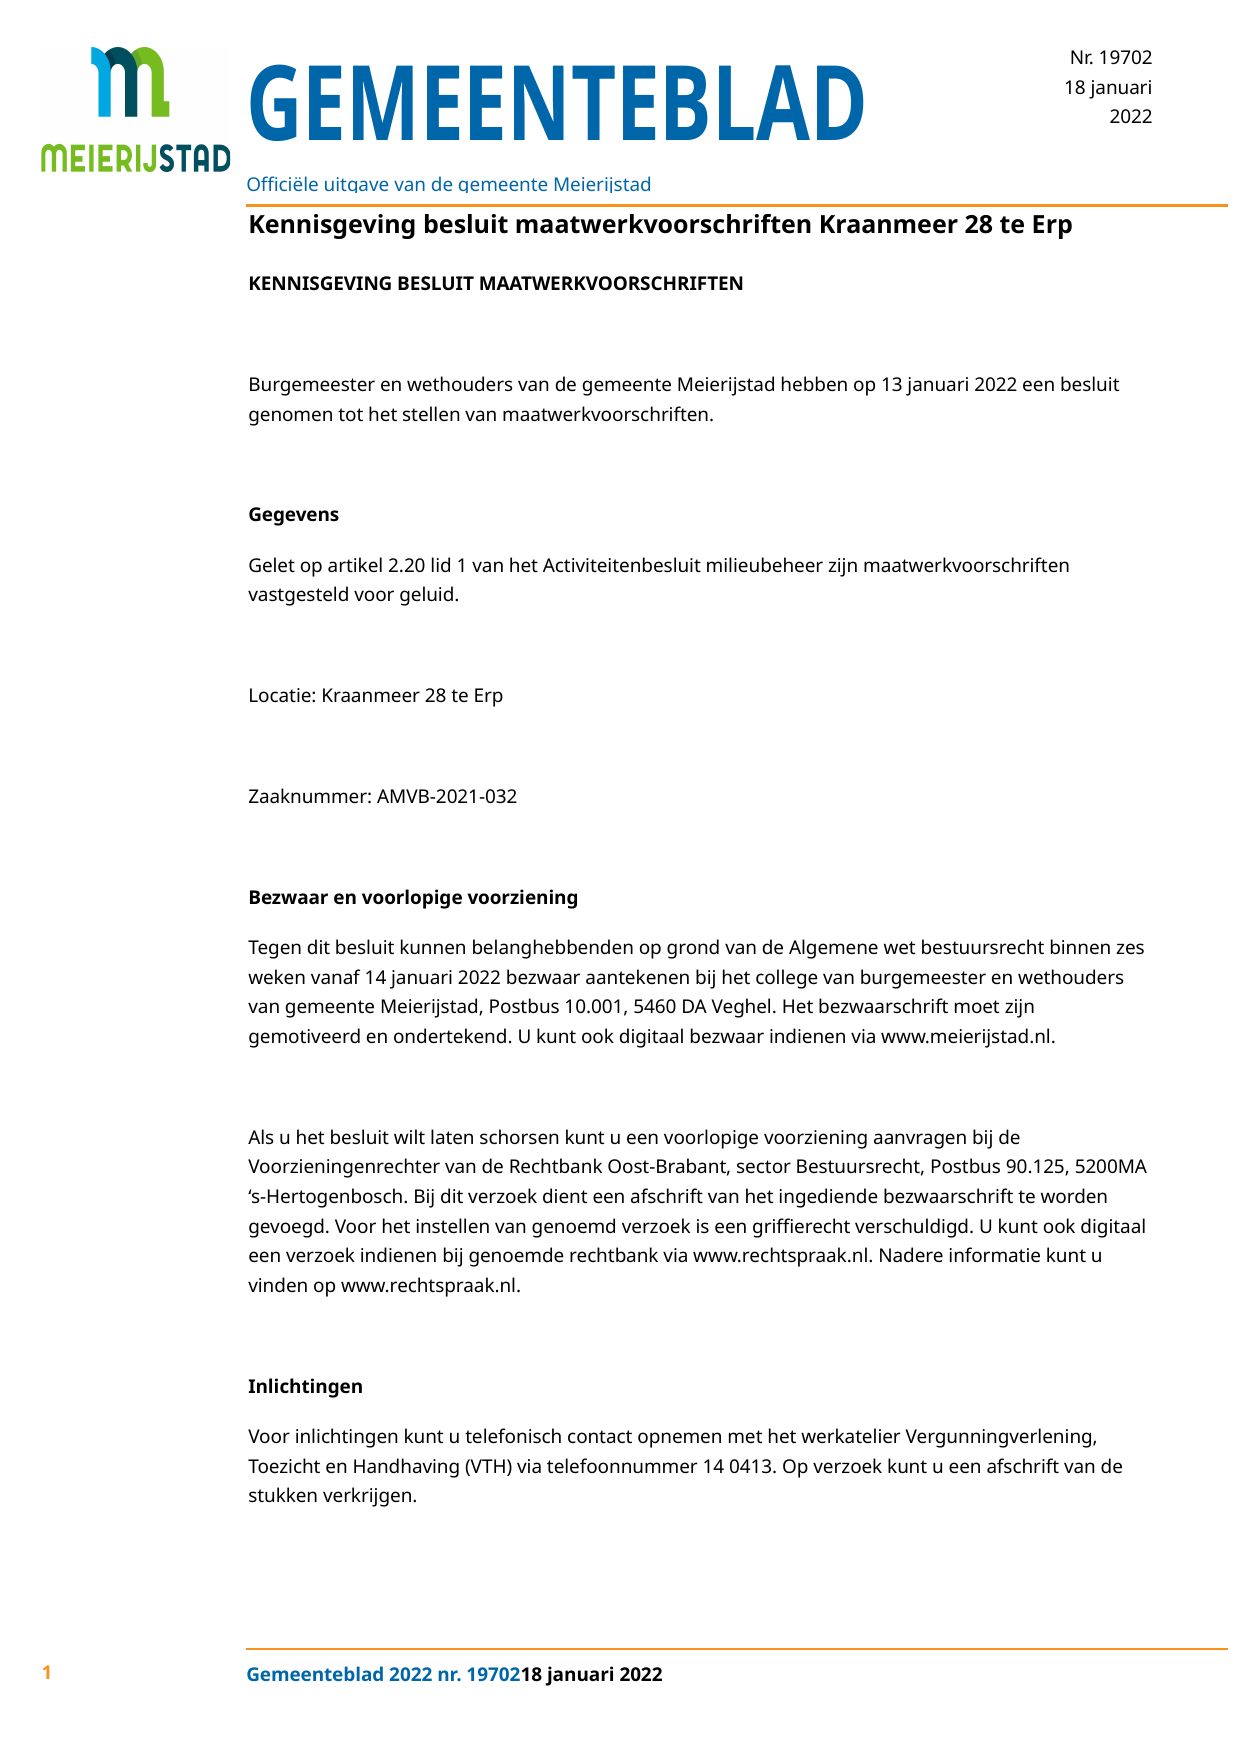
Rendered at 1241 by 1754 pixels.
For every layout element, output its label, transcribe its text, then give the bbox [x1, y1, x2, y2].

text Tegen dit besluit kunnen belanghebbenden op grond van de Algemene wet bestuursrecht binnen zes weken vanaf 14 januari 2022 bezwaar aantekenen bij het college van burgemeester en wethouders van gemeente Meierijstad, Postbus 10.001, 5460 DA Veghel. Het bezwaarschrift moet zijn gemotiveerd en ondertekend. U kunt ook digitaal bezwaar indienen via www.meierijstad.nl. [248, 934, 1152, 1049]
text Zaaknummer: AMVB-2021-032 [248, 783, 1152, 809]
text Bezwaar en voorlopige voorziening [248, 884, 1152, 910]
text Als u het besluit wilt laten schorsen kunt u een voorlopige voorziening aanvragen bij de Voorzieningenrechter van de Rechtbank Oost-Brabant, sector Bestuursrecht, Postbus 90.125, 5200MA ‘s-Hertogenbosch. Bij dit verzoek dient een afschrift van het ingediende bezwaarschrift te worden gevoegd. Voor het instellen van genoemd verzoek is een griffierecht verschuldigd. U kunt ook digitaal een verzoek indienen bij genoemde rechtbank via www.rechtspraak.nl. Nadere informatie kunt u vinden op www.rechtspraak.nl. [248, 1124, 1152, 1298]
picture [41, 47, 231, 172]
text Voor inlichtingen kunt u telefonisch contact opnemen met het werkatelier Vergunningverlening, Toezicht en Handhaving (VTH) via telefoonnummer 14 0413. Op verzoek kunt u een afschrift van de stukken verkrijgen. [248, 1423, 1152, 1508]
text Gelet op artikel 2.20 lid 1 van het Activiteitenbesluit milieubeheer zijn maatwerkvoorschriften vastgesteld voor geluid. [248, 552, 1152, 607]
text KENNISGEVING BESLUIT MAATWERKVOORSCHRIFTEN [248, 270, 1152, 296]
text Burgemeester en wethouders van de gemeente Meierijstad hebben op 13 januari 2022 een besluit genomen tot het stellen van maatwerkvoorschriften. [248, 371, 1152, 426]
text Gegevens [248, 502, 1152, 527]
text Kennisgeving besluit maatwerkvoorschriften Kraanmeer 28 te Erp [248, 207, 1152, 241]
text Locatie: Kraanmeer 28 te Erp [248, 682, 1152, 708]
text Inlichtingen [248, 1373, 1152, 1398]
